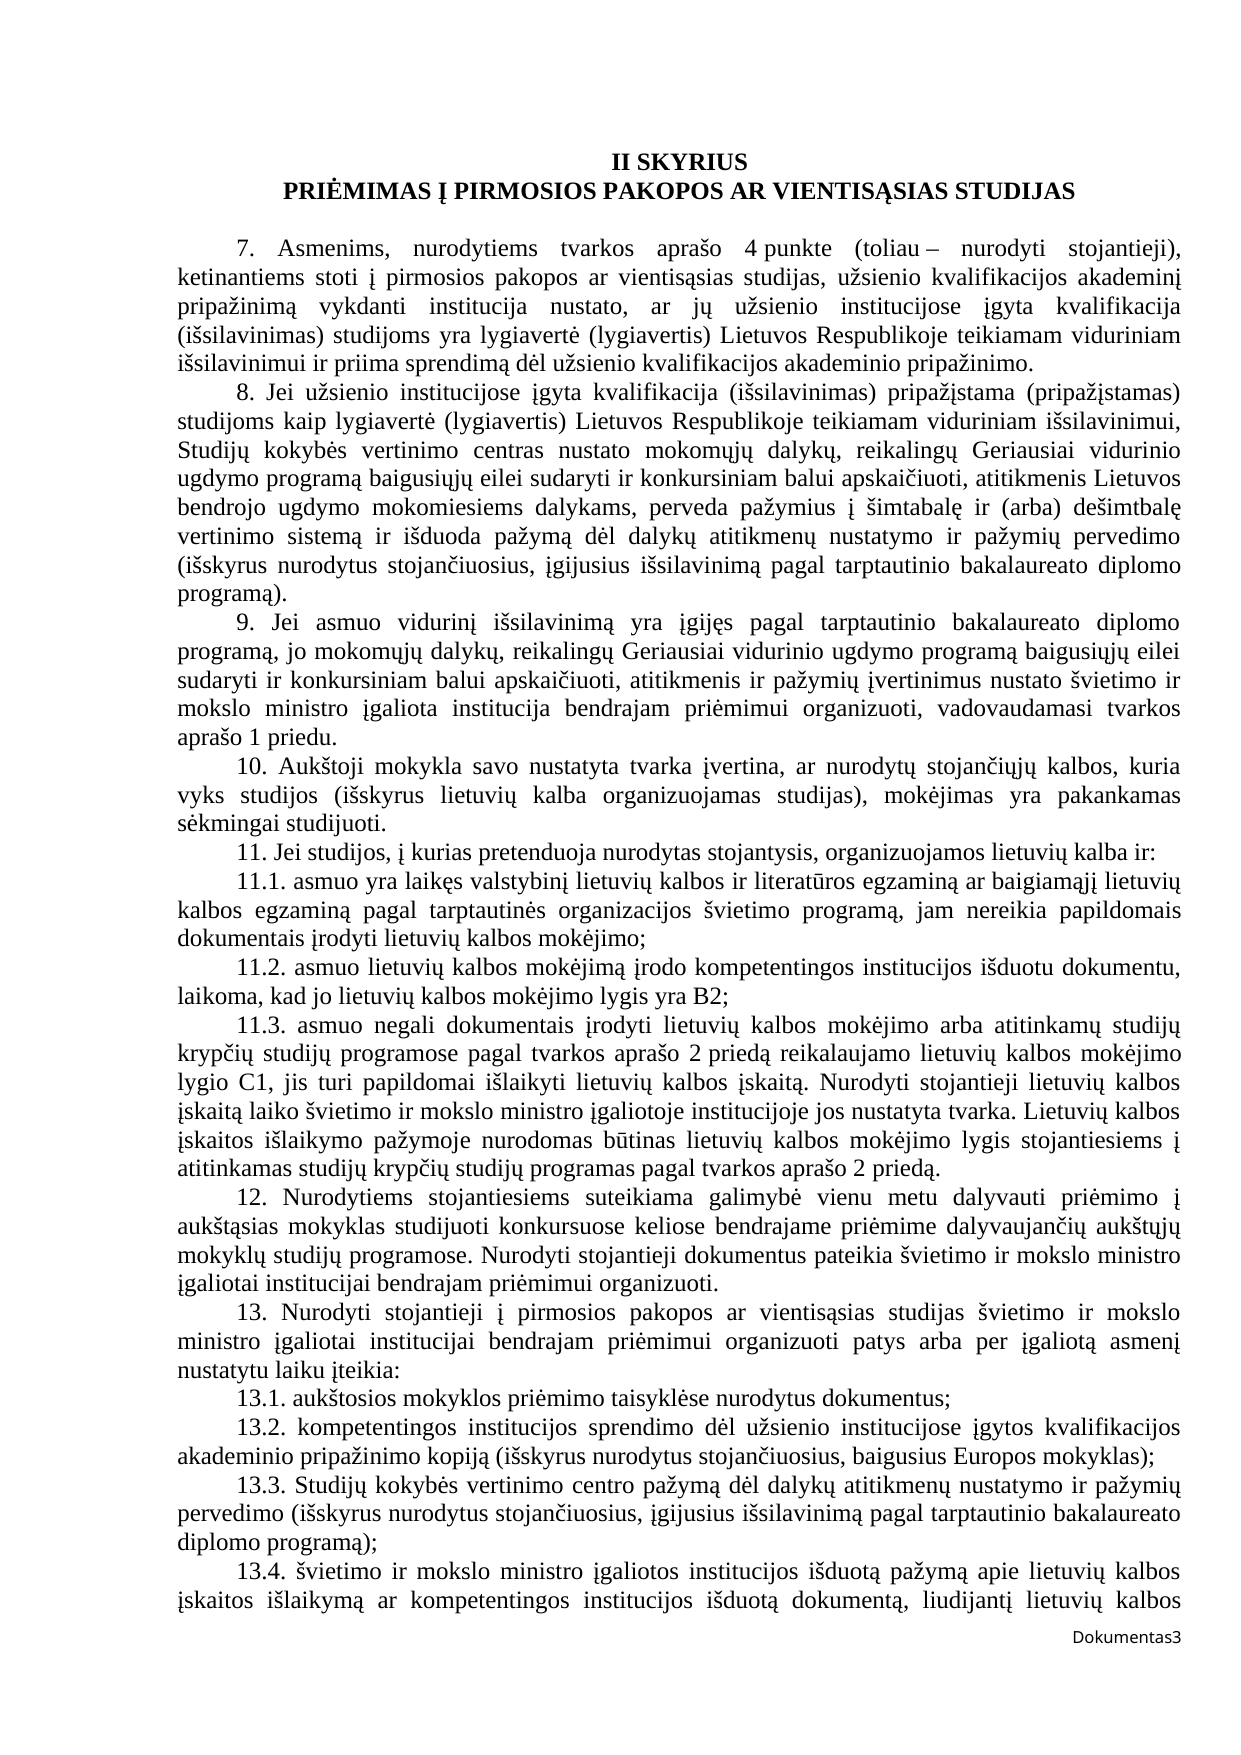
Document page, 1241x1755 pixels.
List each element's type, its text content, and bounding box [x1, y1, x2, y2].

text 13. Nurodyti stojantieji į pirmosios pakopos ar vientisąsias studijas švietimo ir mokslo ministro įgaliotai institucijai bendrajam priėmimui organizuoti patys arba per įgaliotą asmenį nustatytu laiku įteikia: [177, 1297, 1182, 1383]
text 13.3. Studijų kokybės vertinimo centro pažymą dėl dalykų atitikmenų nustatymo ir pažymių pervedimo (išskyrus nurodytus stojančiuosius, įgijusius išsilavinimą pagal tarptautinio bakalaureato diplomo programą); [177, 1470, 1182, 1556]
text 11.1. asmuo yra laikęs valstybinį lietuvių kalbos ir literatūros egzaminą ar baigiamąjį lietuvių kalbos egzaminą pagal tarptautinės organizacijos švietimo programą, jam nereikia papildomais dokumentais įrodyti lietuvių kalbos mokėjimo; [177, 866, 1182, 952]
text 9. Jei asmuo vidurinį išsilavinimą yra įgijęs pagal tarptautinio bakalaureato diplomo programą, jo mokomųjų dalykų, reikalingų Geriausiai vidurinio ugdymo programą baigusiųjų eilei sudaryti ir konkursiniam balui apskaičiuoti, atitikmenis ir pažymių įvertinimus nustato švietimo ir mokslo ministro įgaliota institucija bendrajam priėmimui organizuoti, vadovaudamasi tvarkos aprašo 1 priedu. [177, 607, 1182, 751]
text 10. Aukštoji mokykla savo nustatyta tvarka įvertina, ar nurodytų stojančiųjų kalbos, kuria vyks studijos (išskyrus lietuvių kalba organizuojamas studijas), mokėjimas yra pakankamas sėkmingai studijuoti. [177, 751, 1182, 837]
text PRIĖMIMAS Į PIRMOSIOS PAKOPOS AR VIENTISąsias STUDIJas [177, 176, 1182, 205]
text 11. Jei studijos, į kurias pretenduoja nurodytas stojantysis, organizuojamos lietuvių kalba ir: [177, 837, 1182, 866]
text 8. Jei užsienio institucijose įgyta kvalifikacija (išsilavinimas) pripažįstama (pripažįstamas) studijoms kaip lygiavertė (lygiavertis) Lietuvos Respublikoje teikiamam viduriniam išsilavinimui, Studijų kokybės vertinimo centras nustato mokomųjų dalykų, reikalingų Geriausiai vidurinio ugdymo programą baigusiųjų eilei sudaryti ir konkursiniam balui apskaičiuoti, atitikmenis Lietuvos bendrojo ugdymo mokomiesiems dalykams, perveda pažymius į šimtabalę ir (arba) dešimtbalę vertinimo sistemą ir išduoda pažymą dėl dalykų atitikmenų nustatymo ir pažymių pervedimo (išskyrus nurodytus stojančiuosius, įgijusius išsilavinimą pagal tarptautinio bakalaureato diplomo programą). [177, 377, 1182, 607]
text 12. Nurodytiems stojantiesiems suteikiama galimybė vienu metu dalyvauti priėmimo į aukštąsias mokyklas studijuoti konkursuose keliose bendrajame priėmime dalyvaujančių aukštųjų mokyklų studijų programose. Nurodyti stojantieji dokumentus pateikia švietimo ir mokslo ministro įgaliotai institucijai bendrajam priėmimui organizuoti. [177, 1182, 1182, 1297]
text 13.1. aukštosios mokyklos priėmimo taisyklėse nurodytus dokumentus; [177, 1383, 1182, 1412]
text 7. Asmenims, nurodytiems tvarkos aprašo 4 punkte (toliau – nurodyti stojantieji), ketinantiems stoti į pirmosios pakopos ar vientisąsias studijas, užsienio kvalifikacijos akademinį pripažinimą vykdanti institucija nustato, ar jų užsienio institucijose įgyta kvalifikacija (išsilavinimas) studijoms yra lygiavertė (lygiavertis) Lietuvos Respublikoje teikiamam viduriniam išsilavinimui ir priima sprendimą dėl užsienio kvalifikacijos akademinio pripažinimo. [177, 233, 1182, 377]
text 13.2. kompetentingos institucijos sprendimo dėl užsienio institucijose įgytos kvalifikacijos akademinio pripažinimo kopiją (išskyrus nurodytus stojančiuosius, baigusius Europos mokyklas); [177, 1412, 1182, 1470]
text 13.4. švietimo ir mokslo ministro įgaliotos institucijos išduotą pažymą apie lietuvių kalbos įskaitos išlaikymą ar kompetentingos institucijos išduotą dokumentą, liudijantį lietuvių kalbos [177, 1556, 1182, 1613]
text II skyrius [177, 147, 1182, 176]
text 11.3. asmuo negali dokumentais įrodyti lietuvių kalbos mokėjimo arba atitinkamų studijų krypčių studijų programose pagal tvarkos aprašo 2 priedą reikalaujamo lietuvių kalbos mokėjimo lygio C1, jis turi papildomai išlaikyti lietuvių kalbos įskaitą. Nurodyti stojantieji lietuvių kalbos įskaitą laiko švietimo ir mokslo ministro įgaliotoje institucijoje jos nustatyta tvarka. Lietuvių kalbos įskaitos išlaikymo pažymoje nurodomas būtinas lietuvių kalbos mokėjimo lygis stojantiesiems į atitinkamas studijų krypčių studijų programas pagal tvarkos aprašo 2 priedą. [177, 1010, 1182, 1182]
text 11.2. asmuo lietuvių kalbos mokėjimą įrodo kompetentingos institucijos išduotu dokumentu, laikoma, kad jo lietuvių kalbos mokėjimo lygis yra B2; [177, 952, 1182, 1010]
